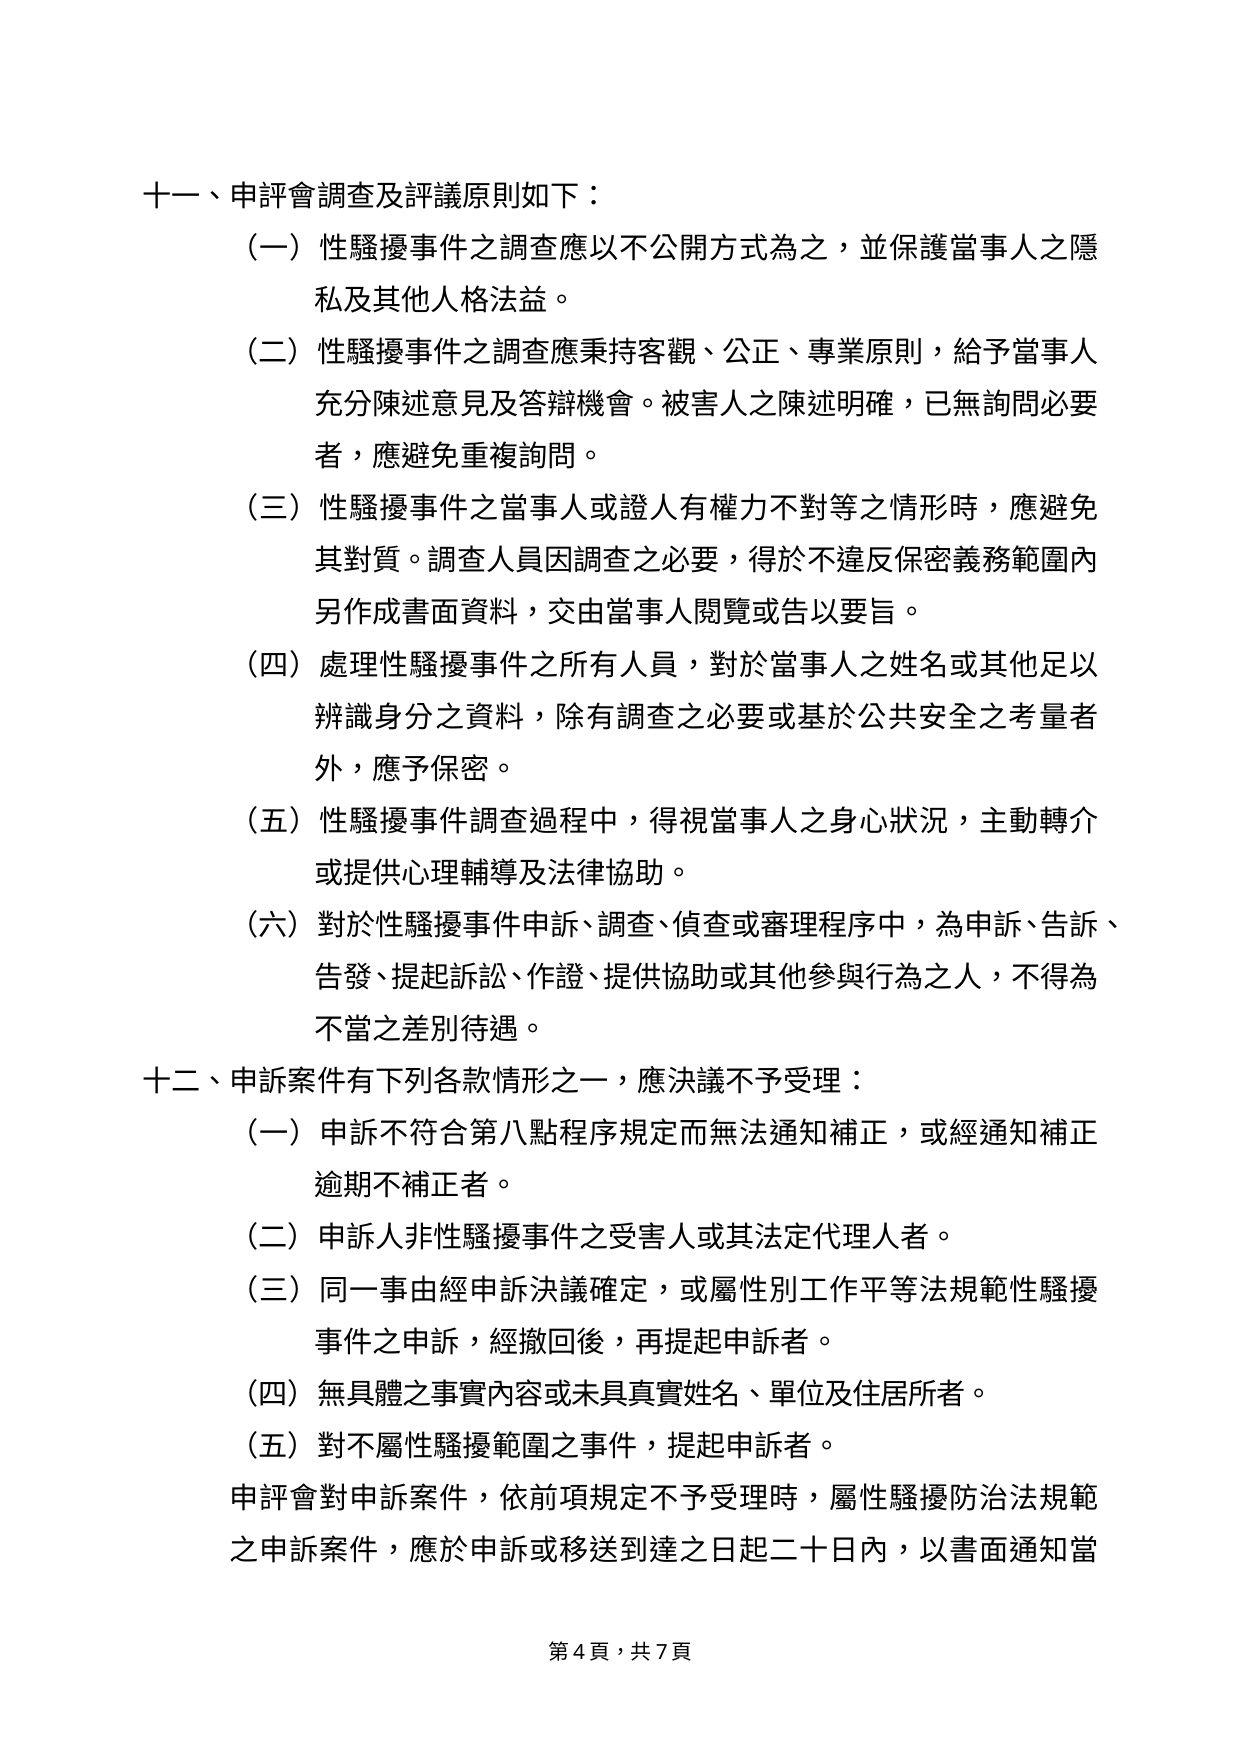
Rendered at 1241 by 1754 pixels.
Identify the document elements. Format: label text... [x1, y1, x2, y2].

text （四）無具體之事實內容或未具真實姓名、單位及住居所者。 [229, 1362, 1098, 1414]
text （五）性騷擾事件調查過程中，得視當事人之身心狀況，主動轉介或提供心理輔導及法律協助。 [229, 789, 1098, 894]
text （二）性騷擾事件之調查應秉持客觀、公正、專業原則，給予當事人充分陳述意見及答辯機會。被害人之陳述明確，已無詢問必要者，應避免重複詢問。 [229, 321, 1098, 477]
text （五）對不屬性騷擾範圍之事件，提起申訴者。 [229, 1414, 1098, 1467]
text （三）性騷擾事件之當事人或證人有權力不對等之情形時，應避免其對質。調查人員因調查之必要，得於不違反保密義務範圍內另作成書面資料，交由當事人閱覽或告以要旨。 [229, 477, 1098, 633]
text 十二、申訴案件有下列各款情形之一，應決議不予受理： [142, 1050, 1098, 1102]
text 申評會對申訴案件，依前項規定不予受理時，屬性騷擾防治法規範之申訴案件，應於申訴或移送到達之日起二十日內，以書面通知當 [229, 1467, 1098, 1571]
text （六）對於性騷擾事件申訴、調查、偵查或審理程序中，為申訴、告訴、告發、提起訴訟、作證、提供協助或其他參與行為之人，不得為不當之差別待遇。 [229, 894, 1098, 1050]
text （一）申訴不符合第八點程序規定而無法通知補正，或經通知補正逾期不補正者。 [229, 1102, 1098, 1206]
text （四）處理性騷擾事件之所有人員，對於當事人之姓名或其他足以辨識身分之資料，除有調查之必要或基於公共安全之考量者外，應予保密。 [229, 633, 1098, 789]
text （二）申訴人非性騷擾事件之受害人或其法定代理人者。 [229, 1206, 1098, 1258]
text （一）性騷擾事件之調查應以不公開方式為之，並保護當事人之隱私及其他人格法益。 [229, 217, 1098, 321]
text （三）同一事由經申訴決議確定，或屬性別工作平等法規範性騷擾事件之申訴，經撤回後，再提起申訴者。 [229, 1258, 1098, 1362]
text 十一、申評會調查及評議原則如下： [142, 164, 1098, 217]
